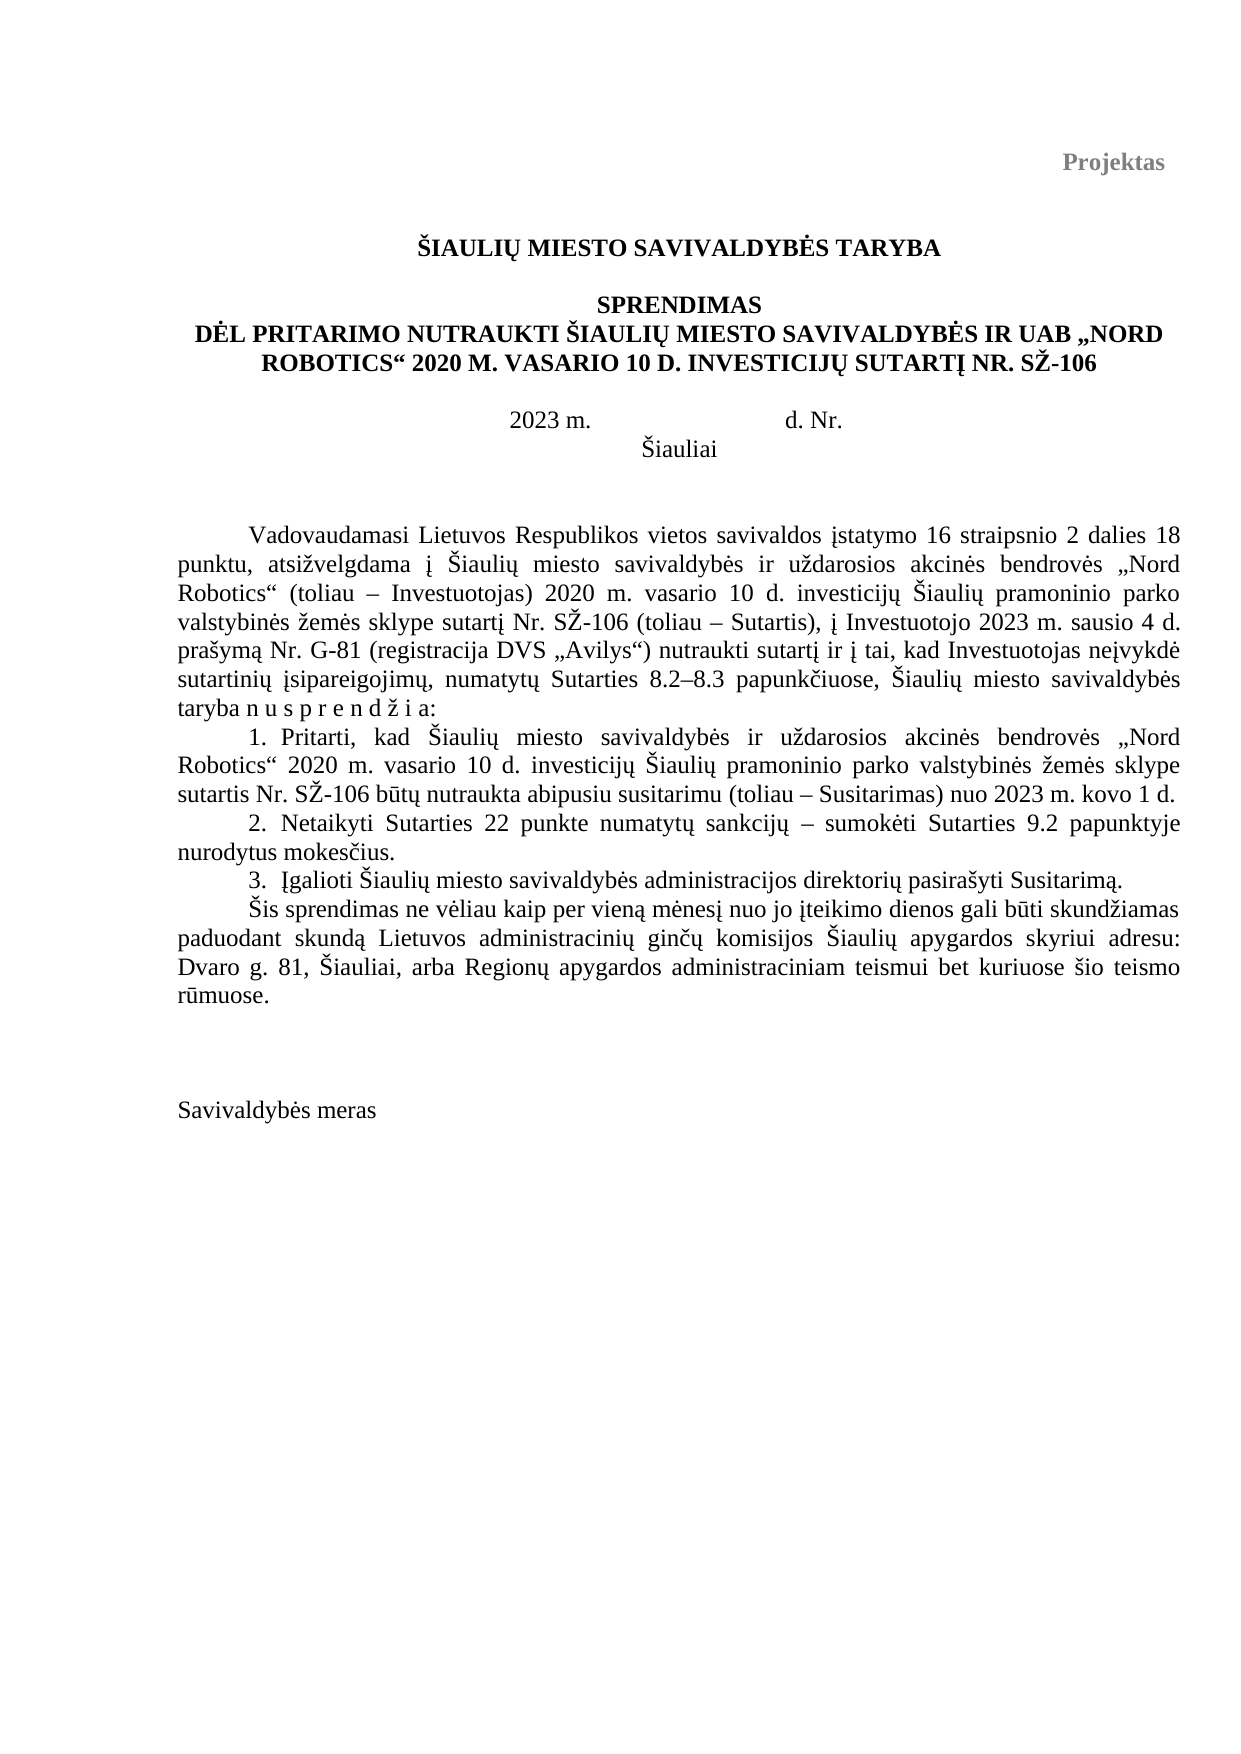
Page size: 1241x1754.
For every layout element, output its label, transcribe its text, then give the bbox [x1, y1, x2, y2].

text DĖL PRITARIMO NUTRAUKTI ŠIAULIŲ MIESTO SAVIVALDYBĖS IR UAB „NORD ROBOTICS“ 2020 M. VASARIO 10 D. INVESTICIJŲ SUTARTĮ NR. SŽ-106 [177, 319, 1181, 377]
text Savivaldybės meras [177, 1096, 1181, 1124]
text 1. Pritarti, kad Šiaulių miesto savivaldybės ir uždarosios akcinės bendrovės „Nord Robotics“ 2020 m. vasario 10 d. investicijų Šiaulių pramoninio parko valstybinės žemės sklype sutartis Nr. SŽ-106 būtų nutraukta abipusiu susitarimu (toliau – Susitarimas) nuo 2023 m. kovo 1 d. [177, 722, 1181, 808]
text ŠIAULIŲ MIESTO SAVIVALDYBĖS TARYBA [177, 233, 1181, 262]
text 2023 m. d. Nr. [177, 406, 1181, 434]
text SPRENDIMAS [177, 291, 1181, 319]
text Vadovaudamasi Lietuvos Respublikos vietos savivaldos įstatymo 16 straipsnio 2 dalies 18 punktu, atsižvelgdama į Šiaulių miesto savivaldybės ir uždarosios akcinės bendrovės „Nord Robotics“ (toliau – Investuotojas) 2020 m. vasario 10 d. investicijų Šiaulių pramoninio parko valstybinės žemės sklype sutartį Nr. SŽ-106 (toliau – Sutartis), į Investuotojo 2023 m. sausio 4 d. prašymą Nr. G-81 (registracija DVS „Avilys“) nutraukti sutartį ir į tai, kad Investuotojas neįvykdė sutartinių įsipareigojimų, numatytų Sutarties 8.2–8.3 papunkčiuose, Šiaulių miesto savivaldybės taryba nusprendžia: [177, 521, 1181, 722]
text 3. Įgalioti Šiaulių miesto savivaldybės administracijos direktorių pasirašyti Susitarimą. [177, 866, 1181, 894]
text Projektas [177, 147, 1181, 176]
text Šiauliai [177, 434, 1181, 463]
text 2. Netaikyti Sutarties 22 punkte numatytų sankcijų – sumokėti Sutarties 9.2 papunktyje nurodytus mokesčius. [177, 808, 1181, 866]
text Šis sprendimas ne vėliau kaip per vieną mėnesį nuo jo įteikimo dienos gali būti skundžiamas paduodant skundą Lietuvos administracinių ginčų komisijos Šiaulių apygardos skyriui adresu: Dvaro g. 81, Šiauliai, arba Regionų apygardos administraciniam teismui bet kuriuose šio teismo rūmuose. [177, 894, 1181, 1009]
